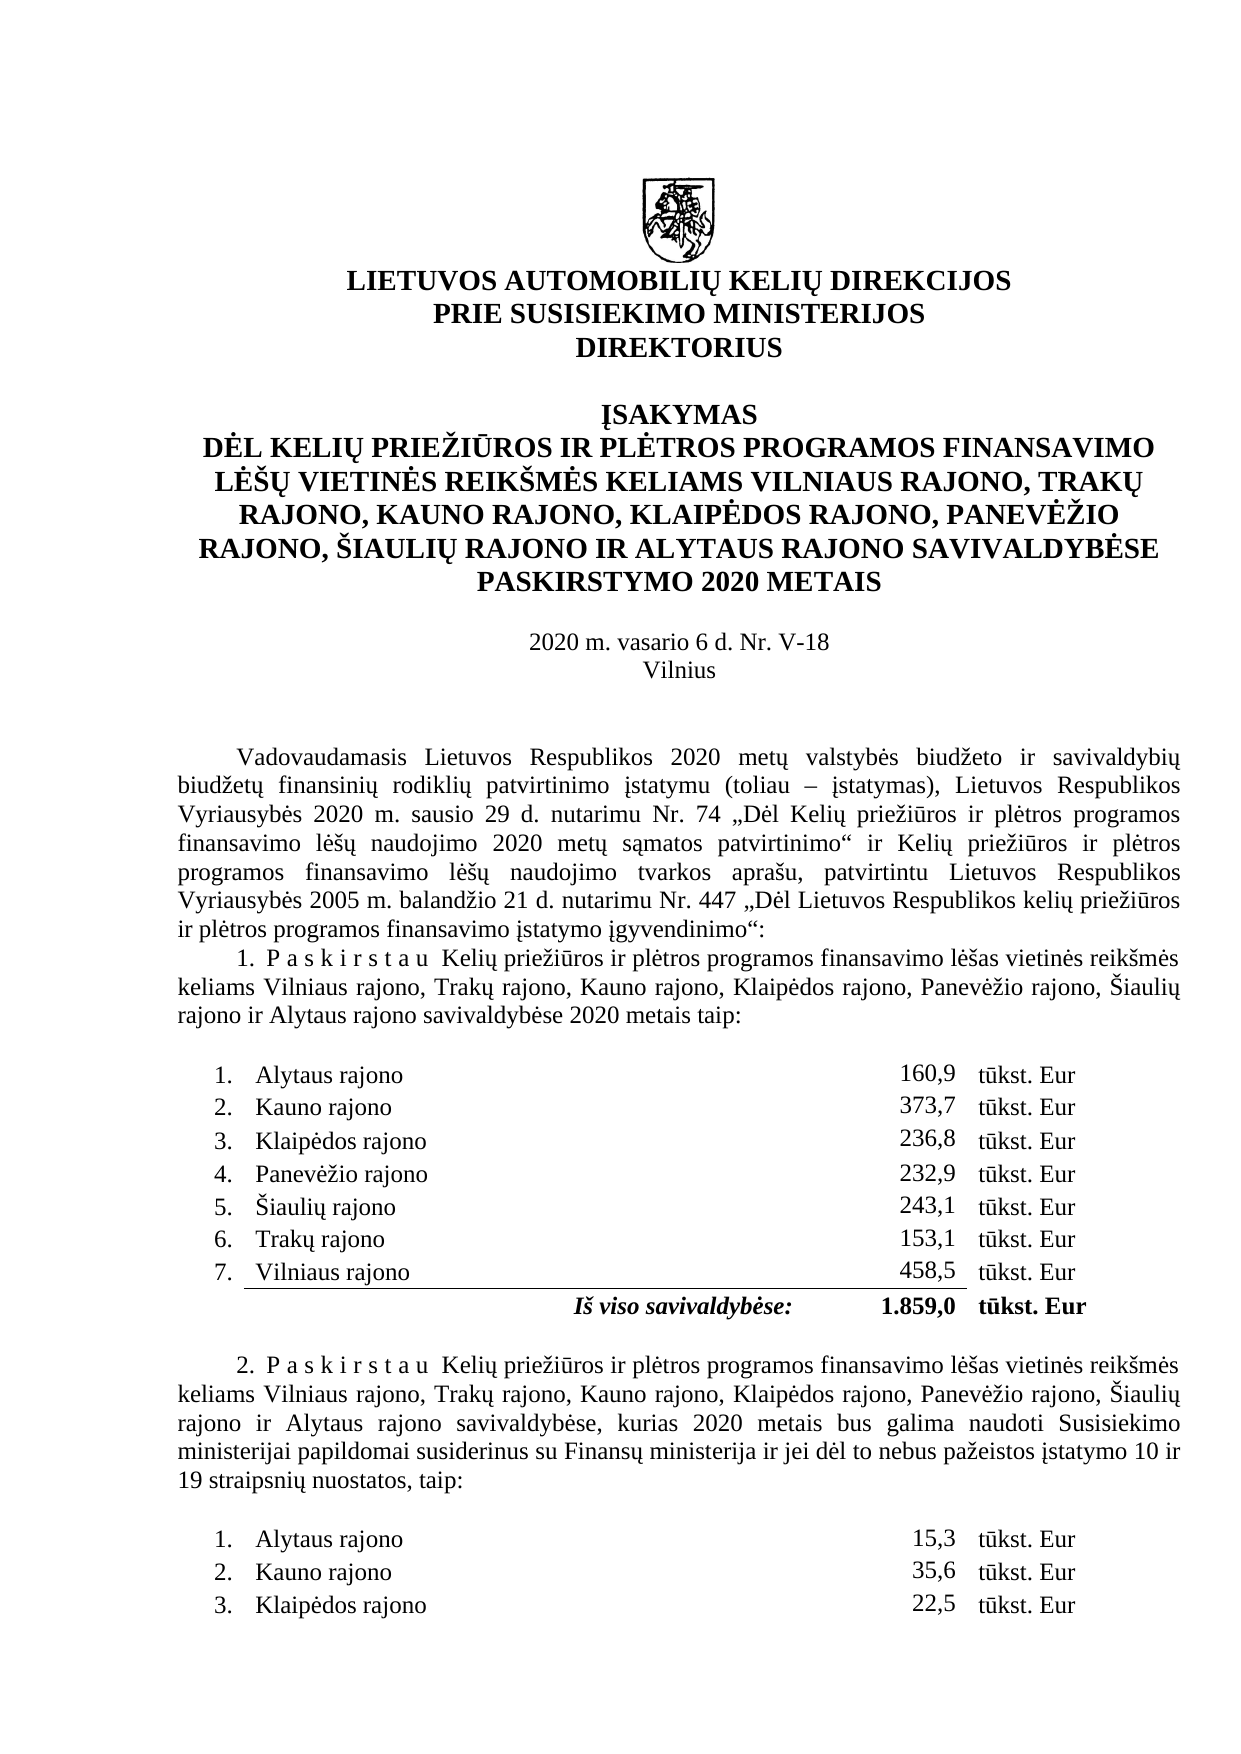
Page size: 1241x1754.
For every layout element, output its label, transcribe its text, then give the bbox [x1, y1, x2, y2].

table_cell 243,1 [806, 1190, 967, 1223]
table_cell 5. [177, 1190, 244, 1223]
table_cell tūkst. Eur [967, 1288, 1119, 1321]
table_cell tūkst. Eur [967, 1588, 1119, 1622]
table_cell Panevėžio rajono [244, 1158, 806, 1190]
table_header Alytaus rajono [244, 1523, 806, 1555]
table_cell 153,1 [806, 1223, 967, 1255]
table_cell Trakų rajono [244, 1223, 806, 1255]
table_cell 236,8 [806, 1123, 967, 1158]
table_cell tūkst. Eur [967, 1123, 1119, 1158]
table_cell 35,6 [806, 1555, 967, 1588]
table_header 1. [177, 1523, 244, 1555]
table_cell tūkst. Eur [967, 1223, 1119, 1255]
text DĖL KELIŲ PRIEŽIŪROS IR PLĖTROS PROGRAMOS FINANSAVIMO LĖŠŲ VIETINĖS REIKŠMĖS KELIAMS VILNIAUS RAJONO, TRAKŲ RAJONO, KAUNO RAJONO, KLAIPĖDOS RAJONO, PANEVĖŽIO RAJONO, ŠIAULIŲ RAJONO IR ALYTAUS RAJONO SAVIVALDYBĖSE PASKIRSTYMO 2020 METAIS [177, 430, 1181, 598]
table_cell tūkst. Eur [967, 1091, 1119, 1123]
table_cell 373,7 [806, 1091, 967, 1123]
table_cell Iš viso savivaldybėse: [177, 1288, 806, 1321]
table_cell Šiaulių rajono [244, 1190, 806, 1223]
text 2020 m. vasario 6 d. Nr. V-18 [177, 627, 1181, 656]
table_cell tūkst. Eur [967, 1255, 1119, 1288]
text 1. P a s k i r s t a u Kelių priežiūros ir plėtros programos finansavimo lėšas vietinės reikšmės keliams Vilniaus rajono, Trakų rajono, Kauno rajono, Klaipėdos rajono, Panevėžio rajono, Šiaulių rajono ir Alytaus rajono savivaldybėse 2020 metais taip: [177, 943, 1181, 1029]
table_cell 1.859,0 [806, 1289, 967, 1321]
table_header 1. [177, 1058, 244, 1091]
table_cell Klaipėdos rajono [244, 1588, 806, 1622]
table_header tūkst. Eur [967, 1523, 1119, 1555]
text Vadovaudamasis Lietuvos Respublikos 2020 metų valstybės biudžeto ir savivaldybių biudžetų finansinių rodiklių patvirtinimo įstatymu (toliau – įstatymas), Lietuvos Respublikos Vyriausybės 2020 m. sausio 29 d. nutarimu Nr. 74 „Dėl Kelių priežiūros ir plėtros programos finansavimo lėšų naudojimo 2020 metų sąmatos patvirtinimo“ ir Kelių priežiūros ir plėtros programos finansavimo lėšų naudojimo tvarkos aprašu, patvirtintu Lietuvos Respublikos Vyriausybės 2005 m. balandžio 21 d. nutarimu Nr. 447 „Dėl Lietuvos Respublikos kelių priežiūros ir plėtros programos finansavimo įstatymo įgyvendinimo“: [177, 742, 1181, 943]
table_header tūkst. Eur [967, 1058, 1119, 1091]
table_cell 6. [177, 1223, 244, 1255]
text Vilnius [177, 656, 1181, 684]
table_cell 232,9 [806, 1158, 967, 1190]
text PRIE SUSISIEKIMO MINISTERIJOS [177, 296, 1181, 330]
table_cell Vilniaus rajono [244, 1255, 806, 1288]
table_header Alytaus rajono [244, 1058, 806, 1091]
table_cell 458,5 [806, 1255, 967, 1288]
table_cell 7. [177, 1255, 244, 1288]
table_cell tūkst. Eur [967, 1158, 1119, 1190]
table_cell Kauno rajono [244, 1555, 806, 1588]
table_cell tūkst. Eur [967, 1190, 1119, 1223]
table_cell 2. [177, 1555, 244, 1588]
table_cell Kauno rajono [244, 1091, 806, 1123]
table_cell 2. [177, 1091, 244, 1123]
text 2. P a s k i r s t a u Kelių priežiūros ir plėtros programos finansavimo lėšas vietinės reikšmės keliams Vilniaus rajono, Trakų rajono, Kauno rajono, Klaipėdos rajono, Panevėžio rajono, Šiaulių rajono ir Alytaus rajono savivaldybėse, kurias 2020 metais bus galima naudoti Susisiekimo ministerijai papildomai susiderinus su Finansų ministerija ir jei dėl to nebus pažeistos įstatymo 10 ir 19 straipsnių nuostatos, taip: [177, 1350, 1181, 1494]
table_cell 3. [177, 1123, 244, 1158]
text DIREKTORIUS [177, 330, 1181, 363]
table_cell Klaipėdos rajono [244, 1123, 806, 1158]
table_cell 3. [177, 1588, 244, 1622]
table_header 160,9 [806, 1058, 967, 1091]
text ĮSAKYMAS [177, 397, 1181, 430]
table_cell tūkst. Eur [967, 1555, 1119, 1588]
table_cell 22,5 [806, 1588, 967, 1622]
table_header 15,3 [806, 1523, 967, 1555]
text LIETUVOS AUTOMOBILIŲ KELIŲ DIREKCIJOS [177, 263, 1181, 296]
table_cell 4. [177, 1158, 244, 1190]
